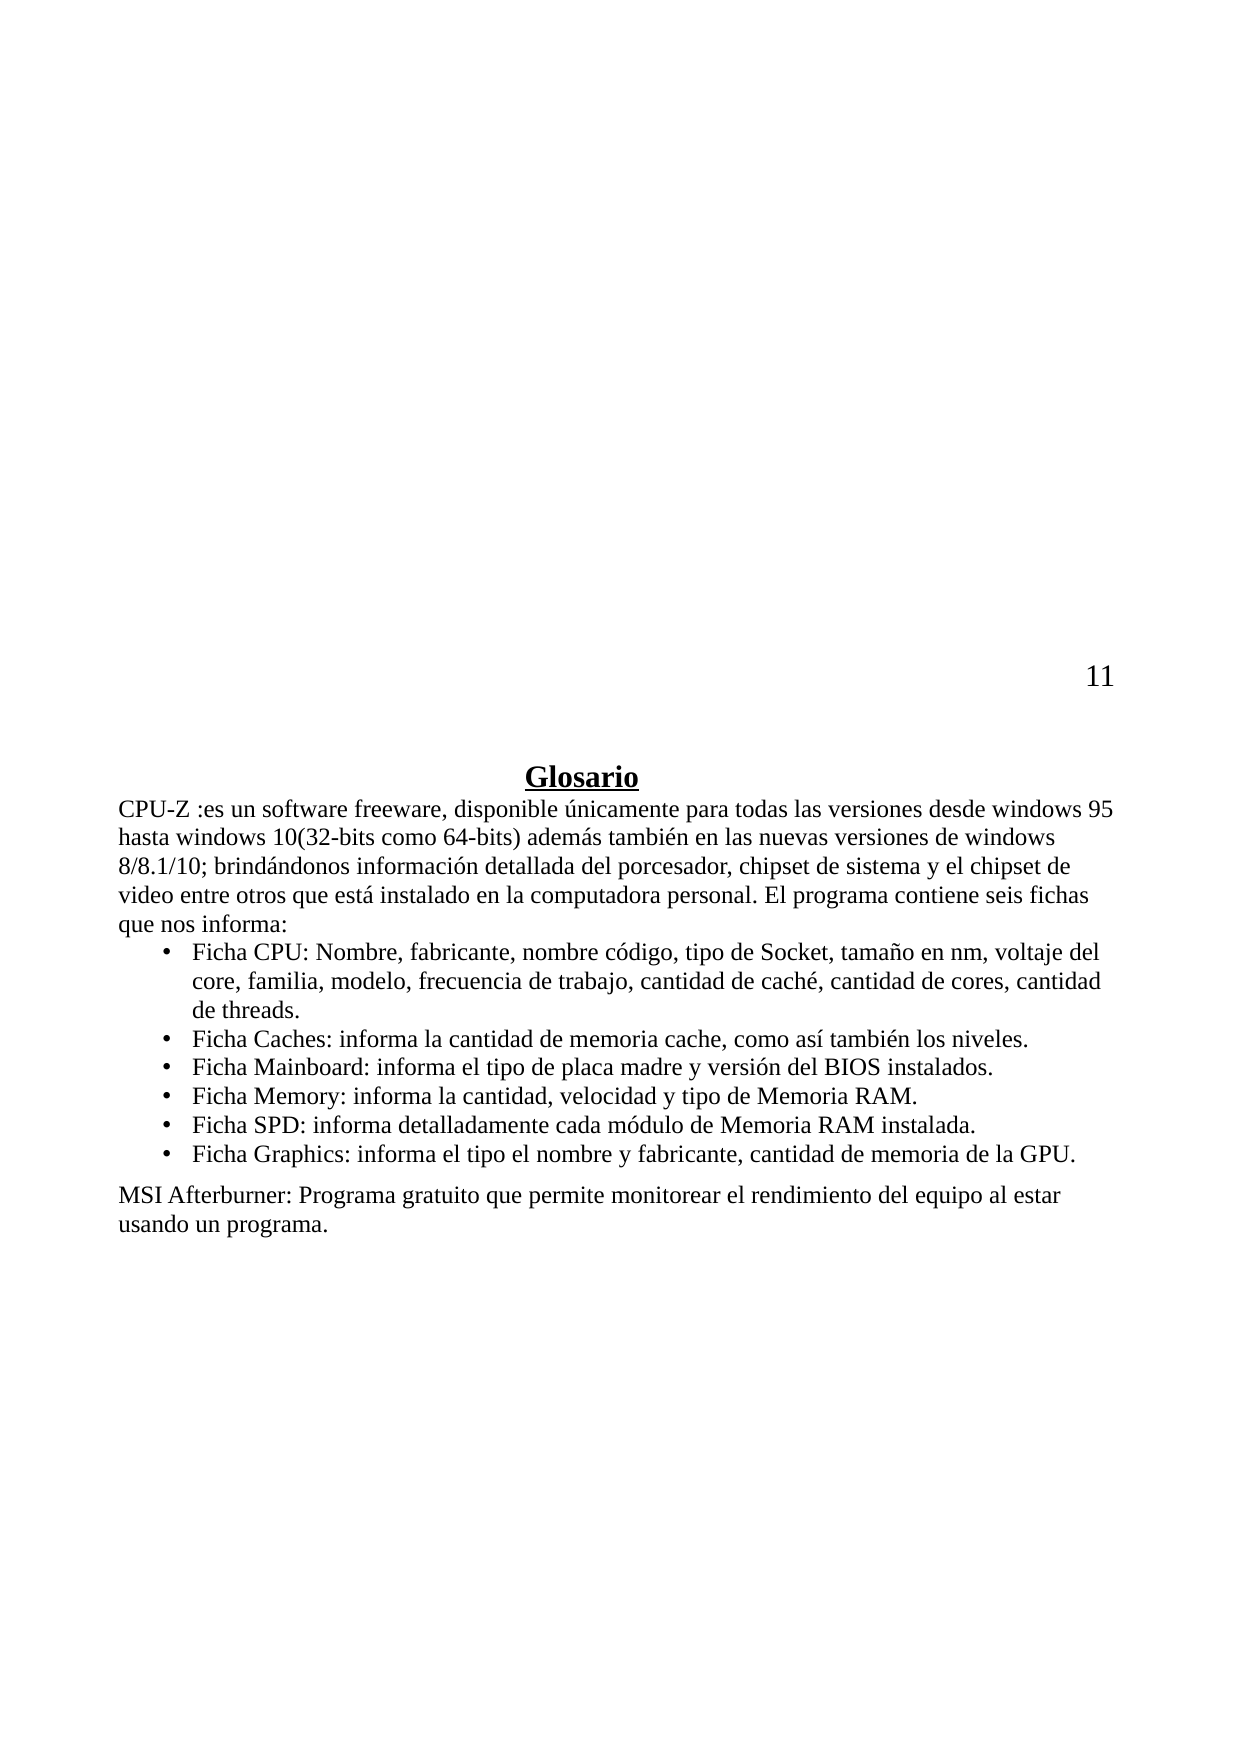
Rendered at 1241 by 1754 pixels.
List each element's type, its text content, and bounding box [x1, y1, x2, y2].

text CPU-Z :es un software freeware, disponible únicamente para todas las versiones desde windows 95 hasta windows 10(32-bits como 64-bits) además también en las nuevas versiones de windows 8/8.1/10; brindándonos información detallada del porcesador, chipset de sistema y el chipset de video entre otros que está instalado en la computadora personal. El programa contiene seis fichas que nos informa: [118, 794, 1122, 937]
text Glosario [118, 758, 1122, 794]
text 11 [118, 657, 1122, 693]
list Ficha SPD: informa detalladamente cada módulo de Memoria RAM instalada. [162, 1110, 1122, 1139]
list Ficha CPU: Nombre, fabricante, nombre código, tipo de Socket, tamaño en nm, voltaje del core, familia, modelo, frecuencia de trabajo, cantidad de caché, cantidad de cores, cantidad de threads. [162, 937, 1122, 1024]
text MSI Afterburner: Programa gratuito que permite monitorear el rendimiento del equipo al estar usando un programa. [118, 1180, 1122, 1237]
list Ficha Mainboard: informa el tipo de placa madre y versión del BIOS instalados. [162, 1052, 1122, 1081]
list Ficha Caches: informa la cantidad de memoria cache, como así también los niveles. [162, 1024, 1122, 1052]
list Ficha Graphics: informa el tipo el nombre y fabricante, cantidad de memoria de la GPU. [162, 1139, 1122, 1167]
list Ficha Memory: informa la cantidad, velocidad y tipo de Memoria RAM. [162, 1081, 1122, 1110]
